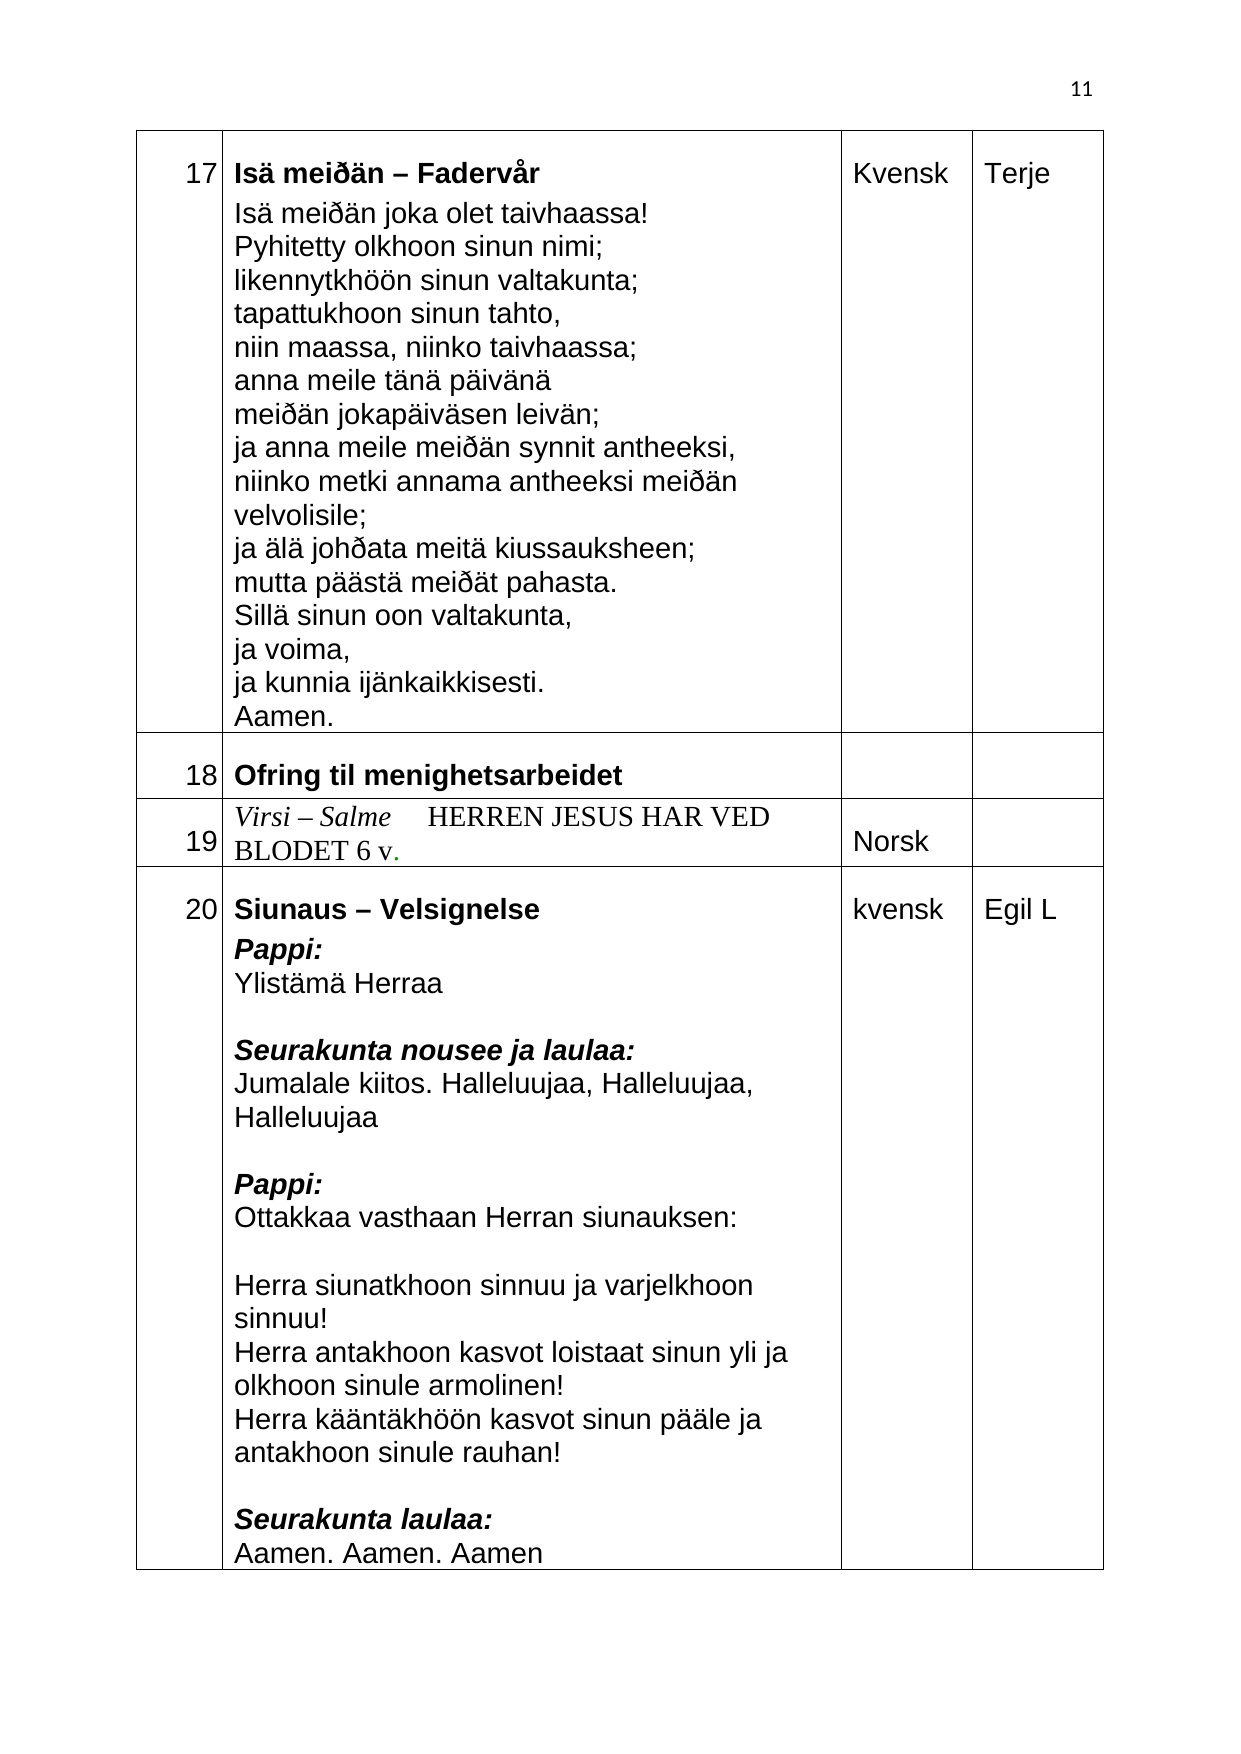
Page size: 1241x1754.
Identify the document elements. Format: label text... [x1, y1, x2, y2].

table_cell Isä meiðän – Fadervår Isä meiðän joka olet taivhaassa! Pyhitetty olkhoon sinun nimi; likennytkhöön sinun valtakunta; tapattukhoon sinun tahto, niin maassa, niinko taivhaassa; anna meile tänä päivänä meiðän jokapäiväsen leivän; ja anna meile meiðän synnit antheeksi, niinko metki annama antheeksi meiðän velvolisile; ja älä johðata meitä kiussauksheen; mutta päästä meiðät pahasta. Sillä sinun oon valtakunta, ja voima, ja kunnia ijänkaikkisesti. Aamen. [223, 131, 841, 732]
table_cell Norsk [842, 799, 972, 866]
table_cell Virsi – Salme HERREN JESUS HAR VED BLODET 6 v. [223, 799, 841, 866]
table_cell kvensk [842, 867, 972, 1569]
table_cell [842, 733, 972, 798]
table_cell Siunaus – Velsignelse Pappi: Ylistämä Herraa Seurakunta nousee ja laulaa: Jumalale kiitos. Halleluujaa, Halleluujaa, Halleluujaa Pappi: Ottakkaa vasthaan Herran siunauksen: Herra siunatkhoon sinnuu ja varjelkhoon sinnuu! Herra antakhoon kasvot loistaat sinun yli ja olkhoon sinule armolinen! Herra kääntäkhöön kasvot sinun pääle ja antakhoon sinule rauhan! Seurakunta laulaa: Aamen. Aamen. Aamen [223, 867, 841, 1569]
table_cell [137, 867, 222, 1569]
table_cell Kvensk [842, 131, 972, 732]
table_cell [137, 799, 222, 866]
table_cell Egil L [973, 867, 1103, 1569]
table_cell [973, 799, 1103, 866]
table_cell Terje [973, 131, 1103, 732]
table_cell [137, 733, 222, 798]
table_cell Ofring til menighetsarbeidet [223, 733, 841, 798]
table_cell [973, 733, 1103, 798]
table_cell [137, 131, 222, 732]
